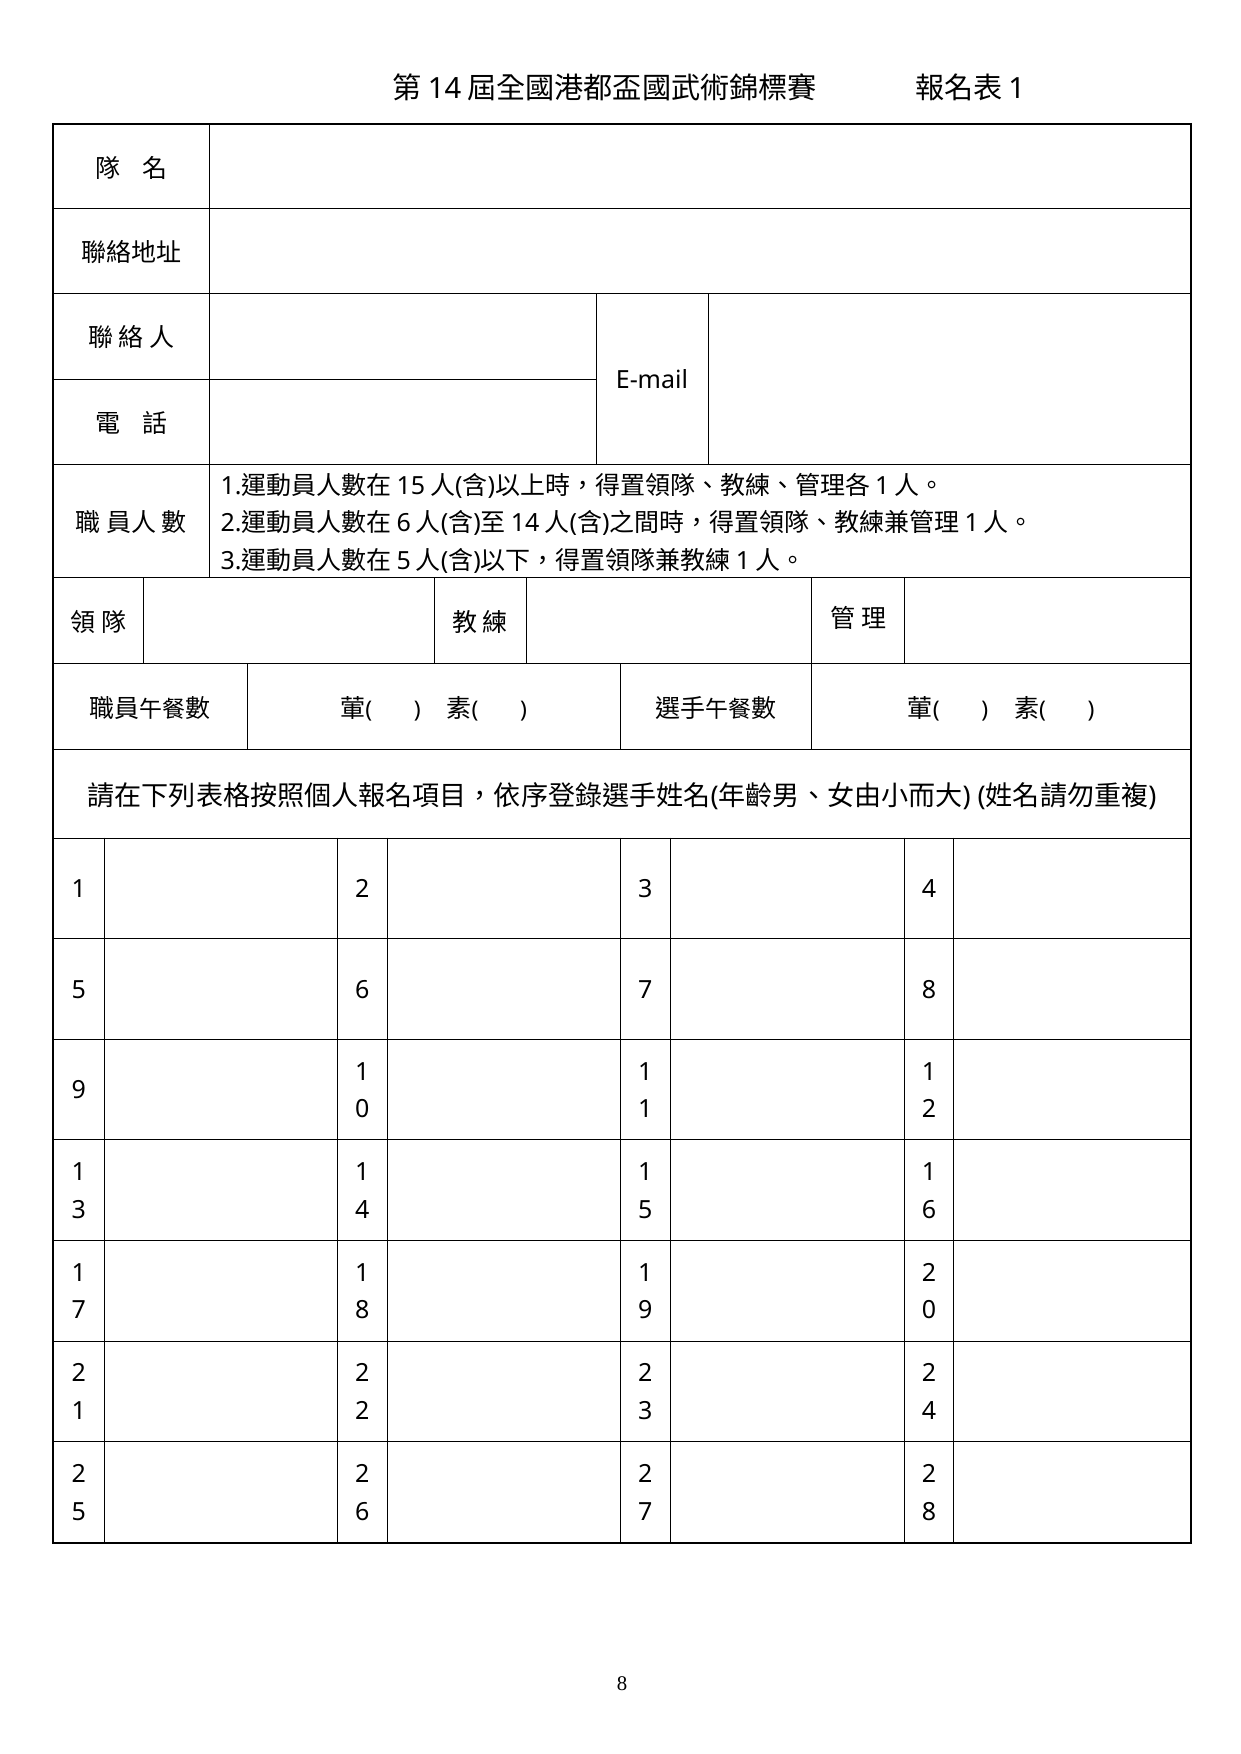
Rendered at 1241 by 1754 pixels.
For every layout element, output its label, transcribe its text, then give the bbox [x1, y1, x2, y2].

table_cell 聯 絡 人 [54, 294, 209, 378]
table_cell 22 [338, 1342, 387, 1441]
table_cell [388, 939, 620, 1039]
table_cell 聯絡地址 [54, 209, 209, 293]
table_cell 25 [54, 1442, 104, 1542]
table_cell 教 練 [435, 578, 526, 663]
table_cell [144, 578, 434, 663]
table_cell 15 [621, 1140, 670, 1240]
table_cell [105, 1342, 337, 1441]
table_cell [954, 1140, 1190, 1240]
table_cell [105, 939, 337, 1039]
table_cell 葷( ) 素( ) [812, 664, 1190, 749]
table_cell 職 員人 數 [54, 465, 209, 577]
table_cell [954, 839, 1190, 938]
table_cell 16 [905, 1140, 953, 1240]
table_cell [388, 1342, 620, 1441]
table_cell [105, 1040, 337, 1139]
table_cell 7 [621, 939, 670, 1039]
table_cell 5 [54, 939, 104, 1039]
table_cell [709, 294, 1190, 464]
table_cell [105, 839, 337, 938]
table_cell 11 [621, 1040, 670, 1139]
table_cell 職員午餐數 [54, 664, 247, 749]
table_cell [671, 1241, 904, 1341]
table_cell [671, 1342, 904, 1441]
table_cell [671, 1442, 904, 1542]
table_cell 領 隊 [54, 578, 143, 663]
table_cell [210, 294, 596, 378]
table_cell 18 [338, 1241, 387, 1341]
table_cell 電 話 [54, 380, 209, 464]
text 第14屆全國港都盃國武術錦標賽 報名表1 [58, 48, 1230, 123]
table_cell 選手午餐數 [621, 664, 811, 749]
table_cell [388, 1040, 620, 1139]
table_cell 12 [905, 1040, 953, 1139]
table_cell 14 [338, 1140, 387, 1240]
table_cell 請在下列表格按照個人報名項目，依序登錄選手姓名(年齡男、女由小而大) (姓名請勿重複) [54, 750, 1190, 837]
table_cell 26 [338, 1442, 387, 1542]
table_cell 17 [54, 1241, 104, 1341]
table_cell [954, 1241, 1190, 1341]
table_cell E-mail [597, 294, 708, 464]
table_cell 24 [905, 1342, 953, 1441]
table_cell 管 理 [812, 578, 904, 663]
table_cell 3 [621, 839, 670, 938]
table_cell [954, 1342, 1190, 1441]
table_cell [105, 1241, 337, 1341]
table_cell [671, 1140, 904, 1240]
table_cell [527, 578, 811, 663]
table_cell [388, 1241, 620, 1341]
table_cell 2 [338, 839, 387, 938]
table_cell [388, 1442, 620, 1542]
table_header [210, 125, 1190, 208]
table_cell 10 [338, 1040, 387, 1139]
table_cell 1 [54, 839, 104, 938]
table_cell [905, 578, 1190, 663]
table_cell 13 [54, 1140, 104, 1240]
table_cell [954, 1040, 1190, 1139]
table_cell [388, 839, 620, 938]
table_cell 23 [621, 1342, 670, 1441]
table_cell 6 [338, 939, 387, 1039]
table_cell [954, 939, 1190, 1039]
table_cell 27 [621, 1442, 670, 1542]
table_cell 20 [905, 1241, 953, 1341]
table_cell [671, 1040, 904, 1139]
table_header 隊 名 [54, 125, 209, 208]
table_cell 9 [54, 1040, 104, 1139]
table_cell [210, 380, 596, 464]
table_cell [671, 939, 904, 1039]
table_cell [105, 1140, 337, 1240]
table_cell [210, 209, 1190, 293]
table_cell [671, 839, 904, 938]
table_cell 21 [54, 1342, 104, 1441]
table_cell 28 [905, 1442, 953, 1542]
table_cell 4 [905, 839, 953, 938]
table_cell 1.運動員人數在15人(含)以上時，得置領隊、教練、管理各1人。 2.運動員人數在6人(含)至14人(含)之間時，得置領隊、教練兼管理1人。 3.運動員人數在5人(含)以下，得置領隊兼教練1人。 [210, 465, 1190, 577]
table_cell [388, 1140, 620, 1240]
table_cell 8 [905, 939, 953, 1039]
table_cell [954, 1442, 1190, 1542]
table_cell 葷( ) 素( ) [248, 664, 620, 749]
table_cell 19 [621, 1241, 670, 1341]
table_cell [105, 1442, 337, 1542]
